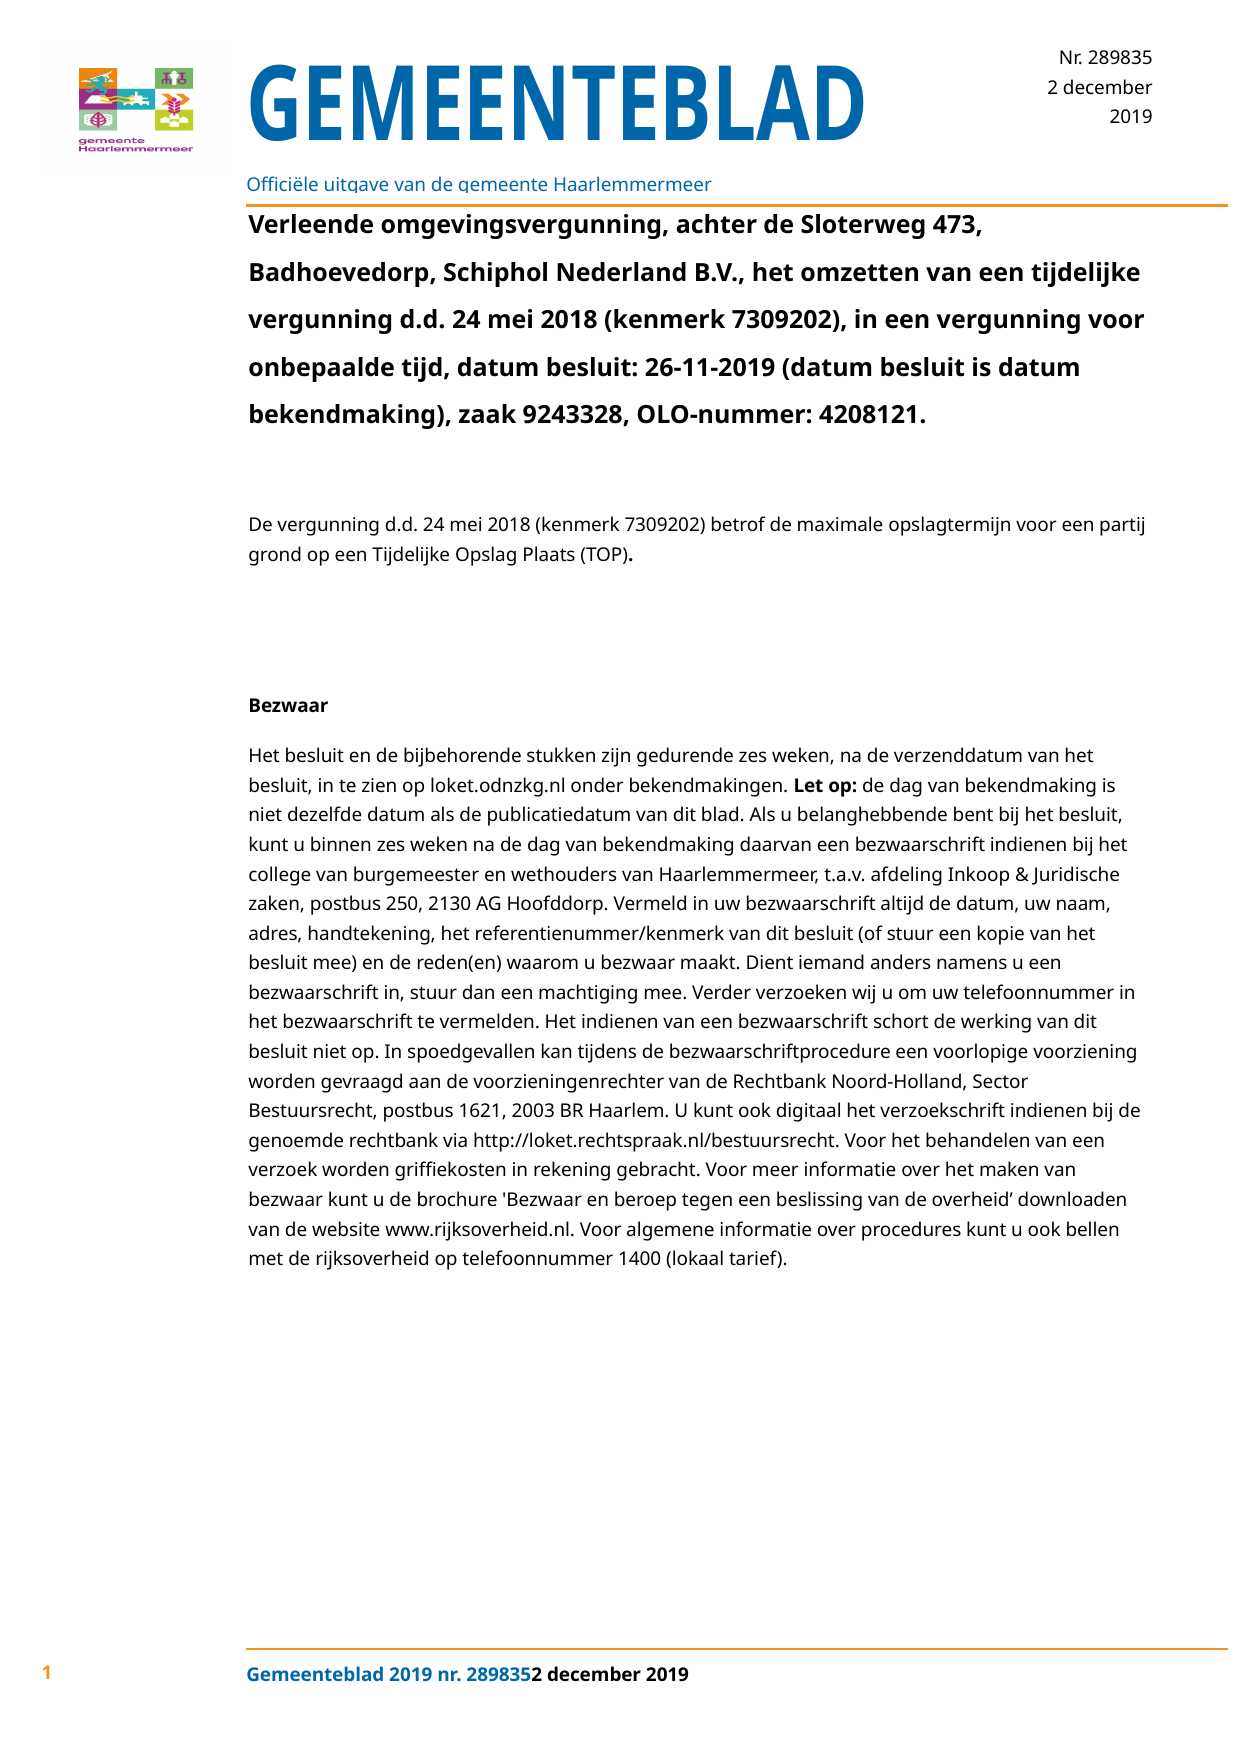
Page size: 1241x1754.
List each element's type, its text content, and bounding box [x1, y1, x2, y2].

text Bezwaar [248, 692, 1152, 718]
text Het besluit en de bijbehorende stukken zijn gedurende zes weken, na de verzenddatum van het besluit, in te zien op loket.odnzkg.nl onder bekendmakingen. Let op: de dag van bekendmaking is niet dezelfde datum als de publicatiedatum van dit blad. Als u belanghebbende bent bij het besluit, kunt u binnen zes weken na de dag van bekendmaking daarvan een bezwaarschrift indienen bij het college van burgemeester en wethouders van Haarlemmermeer, t.a.v. afdeling Inkoop & Juridische zaken, postbus 250, 2130 AG Hoofddorp. Vermeld in uw bezwaarschrift altijd de datum, uw naam, adres, handtekening, het referentienummer/kenmerk van dit besluit (of stuur een kopie van het besluit mee) en de reden(en) waarom u bezwaar maakt. Dient iemand anders namens u een bezwaarschrift in, stuur dan een machtiging mee. Verder verzoeken wij u om uw telefoonnummer in het bezwaarschrift te vermelden. Het indienen van een bezwaarschrift schort de werking van dit besluit niet op. In spoedgevallen kan tijdens de bezwaarschriftprocedure een voorlopige voorziening worden gevraagd aan de voorzieningenrechter van de Rechtbank Noord-Holland, Sector Bestuursrecht, postbus 1621, 2003 BR Haarlem. U kunt ook digitaal het verzoekschrift indienen bij de genoemde rechtbank via http://loket.rechtspraak.nl/bestuursrecht. Voor het behandelen van een verzoek worden griffiekosten in rekening gebracht. Voor meer informatie over het maken van bezwaar kunt u de brochure 'Bezwaar en beroep tegen een beslissing van de overheid’ downloaden van de website www.rijksoverheid.nl. Voor algemene informatie over procedures kunt u ook bellen met de rijksoverheid op telefoonnummer 1400 (lokaal tarief). [248, 742, 1152, 1271]
picture [41, 47, 231, 172]
text Verleende omgevingsvergunning, achter de Sloterweg 473, Badhoevedorp, Schiphol Nederland B.V., het omzetten van een tijdelijke vergunning d.d. 24 mei 2018 (kenmerk 7309202), in een vergunning voor onbepaalde tijd, datum besluit: 26-11-2019 (datum besluit is datum bekendmaking), zaak 9243328, OLO-nummer: 4208121. [248, 207, 1152, 431]
text De vergunning d.d. 24 mei 2018 (kenmerk 7309202) betrof de maximale opslagtermijn voor een partij grond op een Tijdelijke Opslag Plaats (TOP). [248, 511, 1152, 566]
